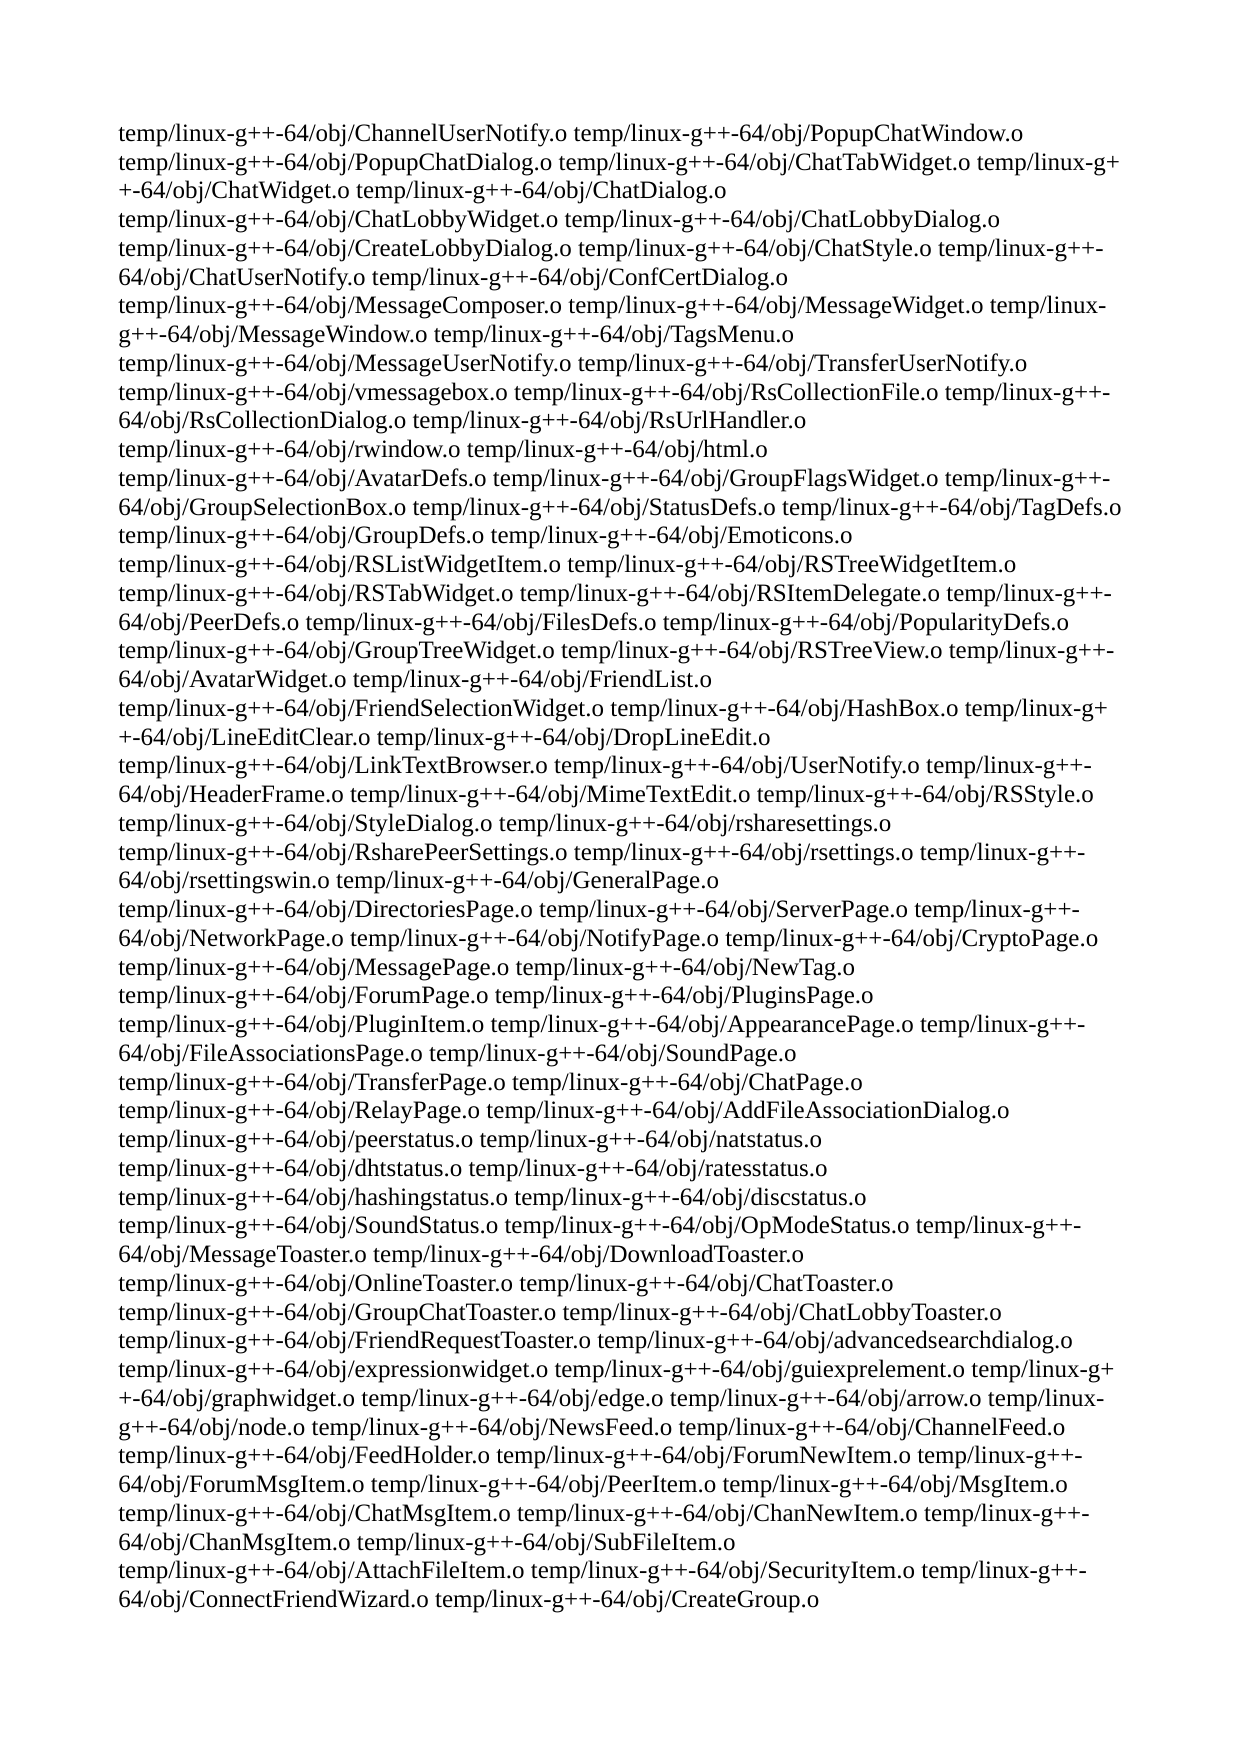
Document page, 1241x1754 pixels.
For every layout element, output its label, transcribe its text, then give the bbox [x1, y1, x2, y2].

text temp/linux-g++-64/obj/ChannelUserNotify.o temp/linux-g++-64/obj/PopupChatWindow.o temp/linux-g++-64/obj/PopupChatDialog.o temp/linux-g++-64/obj/ChatTabWidget.o temp/linux-g++-64/obj/ChatWidget.o temp/linux-g++-64/obj/ChatDialog.o temp/linux-g++-64/obj/ChatLobbyWidget.o temp/linux-g++-64/obj/ChatLobbyDialog.o temp/linux-g++-64/obj/CreateLobbyDialog.o temp/linux-g++-64/obj/ChatStyle.o temp/linux-g++-64/obj/ChatUserNotify.o temp/linux-g++-64/obj/ConfCertDialog.o temp/linux-g++-64/obj/MessageComposer.o temp/linux-g++-64/obj/MessageWidget.o temp/linux-g++-64/obj/MessageWindow.o temp/linux-g++-64/obj/TagsMenu.o temp/linux-g++-64/obj/MessageUserNotify.o temp/linux-g++-64/obj/TransferUserNotify.o temp/linux-g++-64/obj/vmessagebox.o temp/linux-g++-64/obj/RsCollectionFile.o temp/linux-g++-64/obj/RsCollectionDialog.o temp/linux-g++-64/obj/RsUrlHandler.o temp/linux-g++-64/obj/rwindow.o temp/linux-g++-64/obj/html.o temp/linux-g++-64/obj/AvatarDefs.o temp/linux-g++-64/obj/GroupFlagsWidget.o temp/linux-g++-64/obj/GroupSelectionBox.o temp/linux-g++-64/obj/StatusDefs.o temp/linux-g++-64/obj/TagDefs.o temp/linux-g++-64/obj/GroupDefs.o temp/linux-g++-64/obj/Emoticons.o temp/linux-g++-64/obj/RSListWidgetItem.o temp/linux-g++-64/obj/RSTreeWidgetItem.o temp/linux-g++-64/obj/RSTabWidget.o temp/linux-g++-64/obj/RSItemDelegate.o temp/linux-g++-64/obj/PeerDefs.o temp/linux-g++-64/obj/FilesDefs.o temp/linux-g++-64/obj/PopularityDefs.o temp/linux-g++-64/obj/GroupTreeWidget.o temp/linux-g++-64/obj/RSTreeView.o temp/linux-g++-64/obj/AvatarWidget.o temp/linux-g++-64/obj/FriendList.o temp/linux-g++-64/obj/FriendSelectionWidget.o temp/linux-g++-64/obj/HashBox.o temp/linux-g++-64/obj/LineEditClear.o temp/linux-g++-64/obj/DropLineEdit.o temp/linux-g++-64/obj/LinkTextBrowser.o temp/linux-g++-64/obj/UserNotify.o temp/linux-g++-64/obj/HeaderFrame.o temp/linux-g++-64/obj/MimeTextEdit.o temp/linux-g++-64/obj/RSStyle.o temp/linux-g++-64/obj/StyleDialog.o temp/linux-g++-64/obj/rsharesettings.o temp/linux-g++-64/obj/RsharePeerSettings.o temp/linux-g++-64/obj/rsettings.o temp/linux-g++-64/obj/rsettingswin.o temp/linux-g++-64/obj/GeneralPage.o temp/linux-g++-64/obj/DirectoriesPage.o temp/linux-g++-64/obj/ServerPage.o temp/linux-g++-64/obj/NetworkPage.o temp/linux-g++-64/obj/NotifyPage.o temp/linux-g++-64/obj/CryptoPage.o temp/linux-g++-64/obj/MessagePage.o temp/linux-g++-64/obj/NewTag.o temp/linux-g++-64/obj/ForumPage.o temp/linux-g++-64/obj/PluginsPage.o temp/linux-g++-64/obj/PluginItem.o temp/linux-g++-64/obj/AppearancePage.o temp/linux-g++-64/obj/FileAssociationsPage.o temp/linux-g++-64/obj/SoundPage.o temp/linux-g++-64/obj/TransferPage.o temp/linux-g++-64/obj/ChatPage.o temp/linux-g++-64/obj/RelayPage.o temp/linux-g++-64/obj/AddFileAssociationDialog.o temp/linux-g++-64/obj/peerstatus.o temp/linux-g++-64/obj/natstatus.o temp/linux-g++-64/obj/dhtstatus.o temp/linux-g++-64/obj/ratesstatus.o temp/linux-g++-64/obj/hashingstatus.o temp/linux-g++-64/obj/discstatus.o temp/linux-g++-64/obj/SoundStatus.o temp/linux-g++-64/obj/OpModeStatus.o temp/linux-g++-64/obj/MessageToaster.o temp/linux-g++-64/obj/DownloadToaster.o temp/linux-g++-64/obj/OnlineToaster.o temp/linux-g++-64/obj/ChatToaster.o temp/linux-g++-64/obj/GroupChatToaster.o temp/linux-g++-64/obj/ChatLobbyToaster.o temp/linux-g++-64/obj/FriendRequestToaster.o temp/linux-g++-64/obj/advancedsearchdialog.o temp/linux-g++-64/obj/expressionwidget.o temp/linux-g++-64/obj/guiexprelement.o temp/linux-g++-64/obj/graphwidget.o temp/linux-g++-64/obj/edge.o temp/linux-g++-64/obj/arrow.o temp/linux-g++-64/obj/node.o temp/linux-g++-64/obj/NewsFeed.o temp/linux-g++-64/obj/ChannelFeed.o temp/linux-g++-64/obj/FeedHolder.o temp/linux-g++-64/obj/ForumNewItem.o temp/linux-g++-64/obj/ForumMsgItem.o temp/linux-g++-64/obj/PeerItem.o temp/linux-g++-64/obj/MsgItem.o temp/linux-g++-64/obj/ChatMsgItem.o temp/linux-g++-64/obj/ChanNewItem.o temp/linux-g++-64/obj/ChanMsgItem.o temp/linux-g++-64/obj/SubFileItem.o temp/linux-g++-64/obj/AttachFileItem.o temp/linux-g++-64/obj/SecurityItem.o temp/linux-g++-64/obj/ConnectFriendWizard.o temp/linux-g++-64/obj/CreateGroup.o [118, 118, 1122, 1613]
